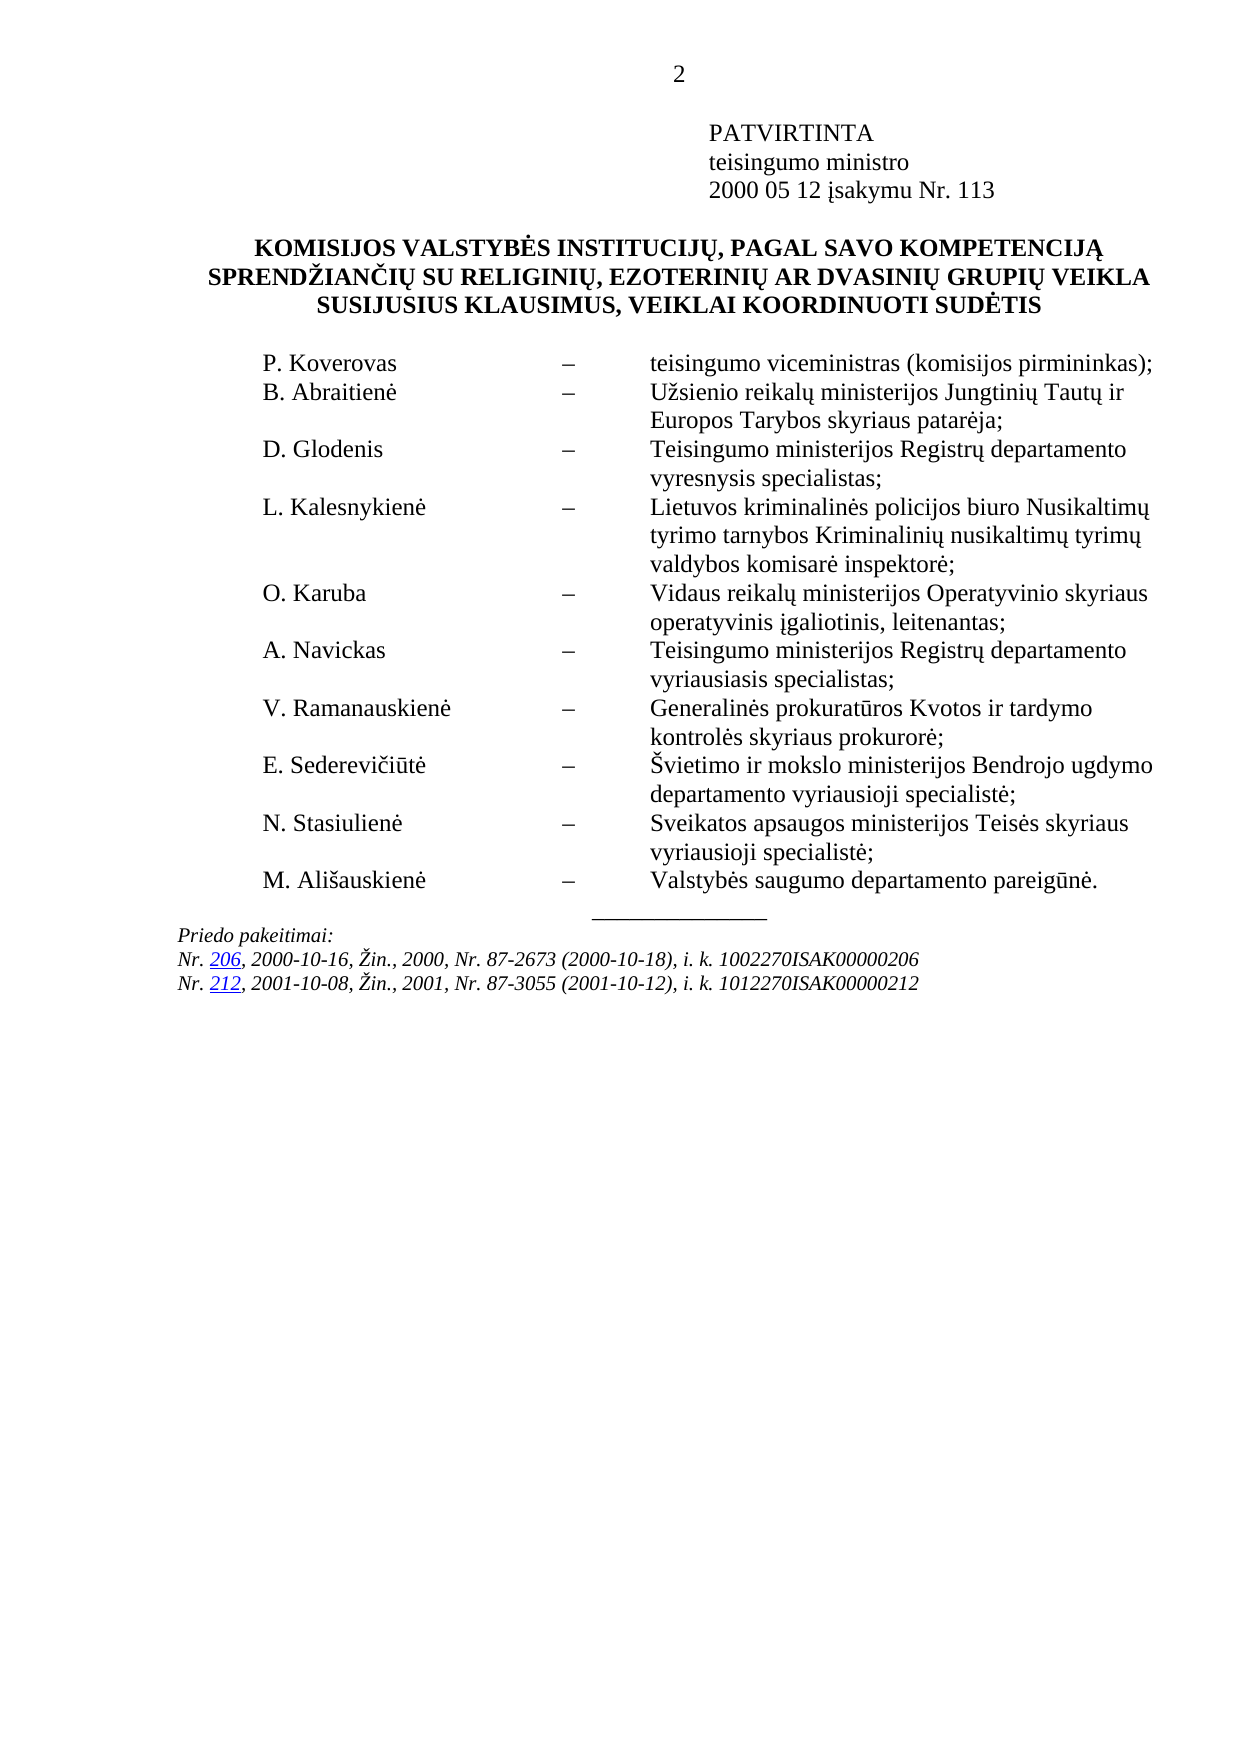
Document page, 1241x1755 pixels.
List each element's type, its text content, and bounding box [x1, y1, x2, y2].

table_cell Švietimo ir mokslo ministerijos Bendrojo ugdymo departamento vyriausioji specialistė; [639, 751, 1181, 808]
table_cell Teisingumo ministerijos Registrų departamento vyriausiasis specialistas; [639, 636, 1181, 693]
table_cell A. Navickas [177, 636, 543, 693]
table_cell D. Glodenis [177, 434, 543, 492]
table_cell – [544, 492, 638, 578]
table_cell – [544, 636, 638, 693]
table_cell Teisingumo ministerijos Registrų departamento vyresnysis specialistas; [639, 434, 1181, 492]
table_cell O. Karuba [177, 578, 543, 636]
table_cell – [544, 866, 638, 894]
table_cell – [544, 751, 638, 808]
table_cell – [544, 808, 638, 866]
table_cell – [544, 434, 638, 492]
table_cell Lietuvos kriminalinės policijos biuro Nusikaltimų tyrimo tarnybos Kriminalinių nusikaltimų tyrimų valdybos komisarė inspektorė; [639, 492, 1181, 578]
table_cell – [544, 377, 638, 434]
text teisingumo ministro [177, 147, 1181, 176]
table_cell Užsienio reikalų ministerijos Jungtinių Tautų ir Europos Tarybos skyriaus patarėja; [639, 377, 1181, 434]
table_cell N. Stasiulienė [177, 808, 543, 866]
table_cell E. Sederevičiūtė [177, 751, 543, 808]
table_cell – [544, 578, 638, 636]
table_cell – [544, 693, 638, 751]
text Nr. 206, 2000-10-16, Žin., 2000, Nr. 87-2673 (2000-10-18), i. k. 1002270ISAK00000206 [177, 947, 1181, 971]
text Nr. 212, 2001-10-08, Žin., 2001, Nr. 87-3055 (2001-10-12), i. k. 1012270ISAK00000212 [177, 971, 1181, 995]
table_header teisingumo viceministras (komisijos pirmininkas); [639, 348, 1181, 377]
table_cell Vidaus reikalų ministerijos Operatyvinio skyriaus operatyvinis įgaliotinis, leitenantas; [639, 578, 1181, 636]
table_cell B. Abraitienė [177, 377, 543, 434]
text Patvirtinta [709, 118, 1181, 147]
table_cell V. Ramanauskienė [177, 693, 543, 751]
table_header P. Koverovas [177, 348, 543, 377]
table_cell Generalinės prokuratūros Kvotos ir tardymo kontrolės skyriaus prokurorė; [639, 693, 1181, 751]
table_header – [544, 348, 638, 377]
text Komisijos valstybės institucijų, pagal savo kompetenciją sprendžiančių su religinių, ezoterinių ar dvasinių grupių veikla susijusius klausimus, veiklai koordinuoti sudėtis [177, 233, 1181, 319]
text ______________ [177, 894, 1181, 923]
table_cell L. Kalesnykienė [177, 492, 543, 578]
text Priedo pakeitimai: [177, 923, 1181, 947]
table_cell Valstybės saugumo departamento pareigūnė. [639, 866, 1181, 894]
table_cell M. Ališauskienė [177, 866, 543, 894]
text 2000 05 12 įsakymu Nr. 113 [177, 176, 1181, 204]
table_cell Sveikatos apsaugos ministerijos Teisės skyriaus vyriausioji specialistė; [639, 808, 1181, 866]
